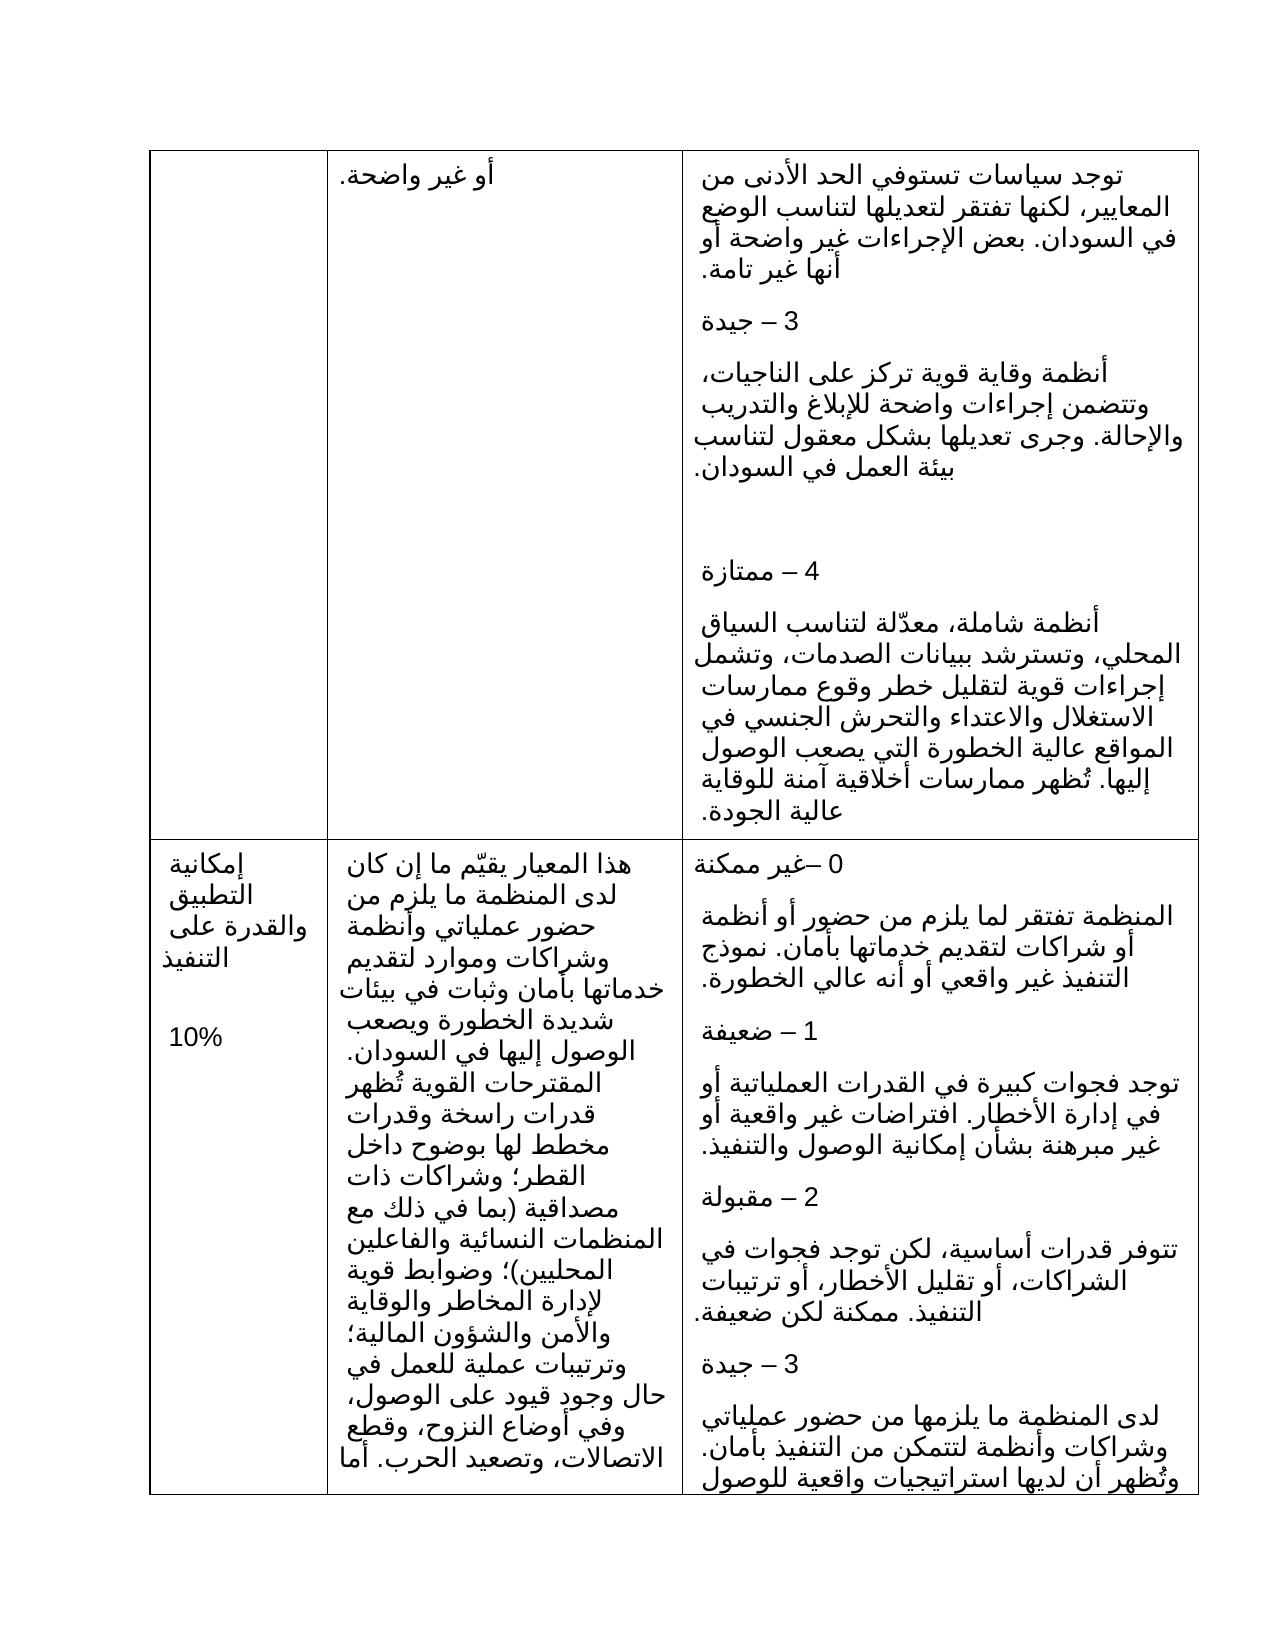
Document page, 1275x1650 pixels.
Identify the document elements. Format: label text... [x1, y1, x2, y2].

table_cell إمكانية التطبيق والقدرة على التنفيذ 10% [151, 840, 327, 1494]
table_cell هذا المعيار يقيّم ما إن كان لدى المنظمة ما يلزم من حضور عملياتي وأنظمة وشراكات وموارد لتقديم خدماتها بأمان وثبات في بيئات شديدة الخطورة ويصعب الوصول إليها في السودان. المقترحات القوية تُظهر قدرات راسخة وقدرات مخطط لها بوضوح داخل القطر؛ وشراكات ذات مصداقية (بما في ذلك مع المنظمات النسائية والفاعلين المحليين)؛ وضوابط قوية لإدارة المخاطر والوقاية والأمن والشؤون المالية؛ وترتيبات عملية للعمل في حال وجود قيود على الوصول، وفي أوضاع النزوح، وقطع الاتصالات، وتصعيد الحرب. أما المنظمات التي تحصل طلباتها على درجات أدنى فتكون نماذج تنفيذها غير واقعية، أو لا تتوفر لديها موارد كافية، أو تعتمد إلى حد كبير على الافتراضات، أو لم تتمكن من إظهار كيفية الحفاظ على تقديم خدماتها بأمان وباستمرار في ظل القيود الحالية في السودان. [328, 840, 682, 1494]
table_cell هذا المعيار يقيّم ما إن كان لدى المؤسسة أنظمة قوية وواقعية بشأن الوقاية والتصدي لممارسات الاستغلال والاعتداء والتحرش الجنسي. المقترحات التي تحصل على درجات عالية تُظهر وجود سياسات واضحة، وإجراءات قوية تركز على الناجيات، وآليات للإبلاغ، وتدريب للموظفين. أما الدرجات المنخفضة فهي تدل على أنظمة وقاية ضعيفة أو قديمة أو غير واضحة. [328, 151, 682, 838]
table_cell 0 –غير ممكنة المنظمة تفتقر لما يلزم من حضور أو أنظمة أو شراكات لتقديم خدماتها بأمان. نموذج التنفيذ غير واقعي أو أنه عالي الخطورة. 1 – ضعيفة توجد فجوات كبيرة في القدرات العملياتية أو في إدارة الأخطار. افتراضات غير واقعية أو غير مبرهنة بشأن إمكانية الوصول والتنفيذ. 2 – مقبولة تتوفر قدرات أساسية، لكن توجد فجوات في الشراكات، أو تقليل الأخطار، أو ترتيبات التنفيذ. ممكنة لكن ضعيفة. 3 – جيدة لدى المنظمة ما يلزمها من حضور عملياتي وشراكات وأنظمة لتتمكن من التنفيذ بأمان. وتُظهر أن لديها استراتيجيات واقعية للوصول إلى المناطق وإدارة المخاطر. 4 – ممتازة لديها قدرات قوية داخل القطر، وشراكات واضحة (بما في ذلك مع المنظمات النسائية)، وأنظمة عملياتية قوية للتنفيذ بأمان وبشكل يمكن تكييفه حسب الظروف في مواقع عالية الخطورة. تُظهر أن لديها قدرات مبرهنة للعمل في ظل القيود في السودان. [683, 840, 1198, 1494]
table_cell [151, 151, 327, 838]
table_cell 0 – لا تلبي المطلوب / غير آمنة لا توجد أنظمة للوقاية، أو أنه هناك ممارسات غير آمنة تتسبب بالأذى. تفتقر لأي آليات لمنع ممارسات الاستغلال والاعتداء والتحرش الجنسي. 1 – ضعيفة السياسات قديمة أو غامضة أو غير كافية في أوضاع عالية الخطورة. وضوح محدود بشأن الإبلاغ أو الإفصاح. 2 – مقبولة توجد سياسات تستوفي الحد الأدنى من المعايير، لكنها تفتقر لتعديلها لتناسب الوضع في السودان. بعض الإجراءات غير واضحة أو أنها غير تامة. 3 – جيدة أنظمة وقاية قوية تركز على الناجيات، وتتضمن إجراءات واضحة للإبلاغ والتدريب والإحالة. وجرى تعديلها بشكل معقول لتناسب بيئة العمل في السودان. 4 – ممتازة أنظمة شاملة، معدّلة لتناسب السياق المحلي، وتسترشد ببيانات الصدمات، وتشمل إجراءات قوية لتقليل خطر وقوع ممارسات الاستغلال والاعتداء والتحرش الجنسي في المواقع عالية الخطورة التي يصعب الوصول إليها. تُظهر ممارسات أخلاقية آمنة للوقاية عالية الجودة. [683, 151, 1198, 838]
